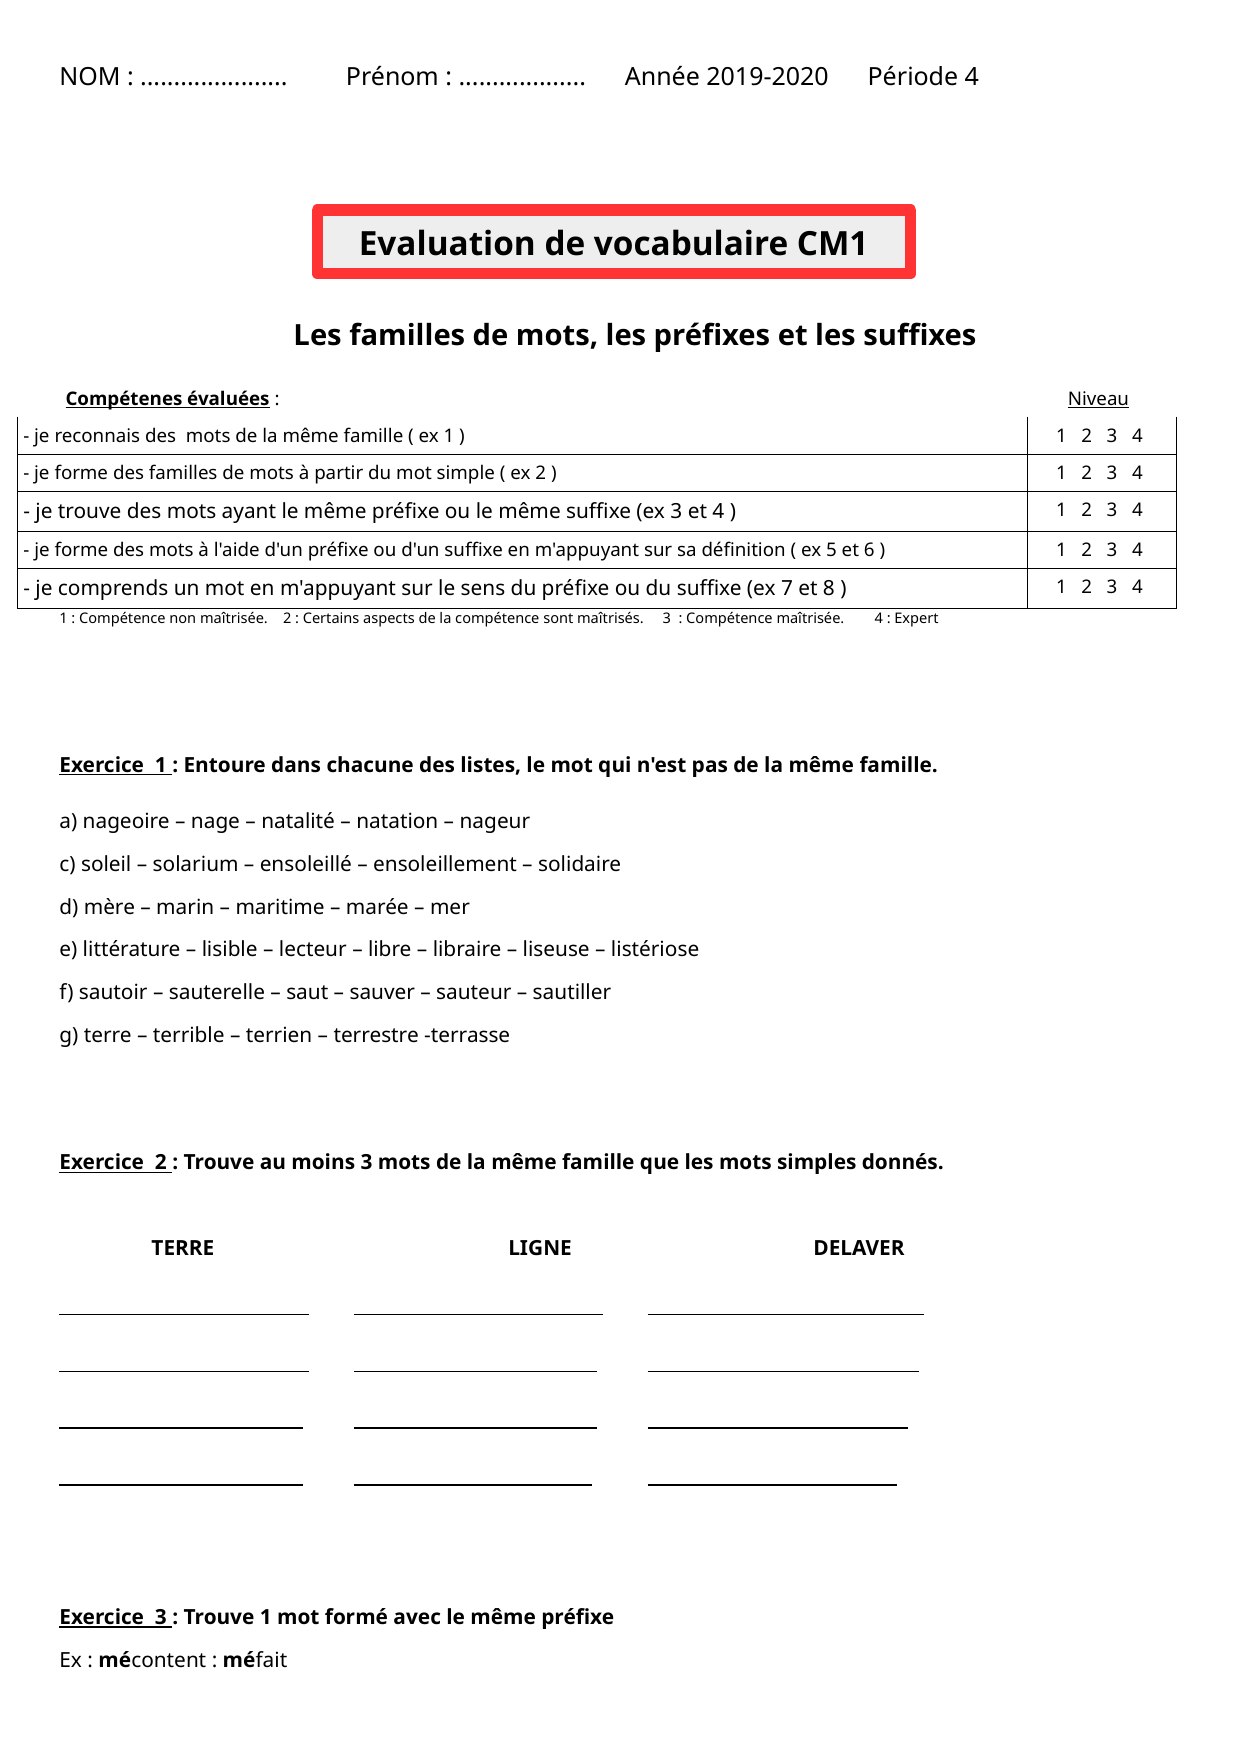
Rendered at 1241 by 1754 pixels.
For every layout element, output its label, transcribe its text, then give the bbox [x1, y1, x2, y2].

text 1 : Compétence non maîtrisée. 2 : Certains aspects de la compétence sont maîtrisés. 3 : Compétence maîtrisée. 4 : Expert [59, 608, 1181, 628]
text NOM : ...................... Prénom : ................... Année 2019-2020 Période 4 [59, 59, 1181, 93]
text f) sautoir – sauterelle – saut – sauver – sauteur – sautiller [59, 977, 1181, 1006]
text c) soleil – solarium – ensoleillé – ensoleillement – solidaire [59, 849, 1181, 878]
text Exercice 2 : Trouve au moins 3 mots de la même famille que les mots simples donnés. [59, 1147, 1181, 1176]
text e) littérature – lisible – lecteur – libre – libraire – liseuse – listériose [59, 934, 1181, 963]
table_cell 1 2 3 4 [1028, 569, 1176, 608]
table_header 1 2 3 4 [1028, 417, 1176, 453]
text Les familles de mots, les préfixes et les suffixes [59, 314, 1181, 354]
table_cell - je forme des familles de mots à partir du mot simple ( ex 2 ) [18, 455, 1027, 491]
table_cell - je comprends un mot en m'appuyant sur le sens du préfixe ou du suffixe (ex 7 et 8 ) [18, 569, 1027, 608]
text g) terre – terrible – terrien – terrestre -terrasse [59, 1020, 1181, 1048]
text a) nageoire – nage – natalité – natation – nageur [59, 807, 1181, 835]
text Exercice 3 : Trouve 1 mot formé avec le même préfixe [59, 1602, 1181, 1631]
table_header Niveau [1017, 380, 1179, 417]
text Exercice 1 : Entoure dans chacune des listes, le mot qui n'est pas de la même famille. [59, 750, 1181, 778]
table_cell 1 2 3 4 [1028, 532, 1176, 568]
table_header - je reconnais des mots de la même famille ( ex 1 ) [18, 417, 1027, 453]
text Ex : mécontent : méfait [59, 1645, 1181, 1673]
text TERRE LIGNE DELAVER [59, 1233, 1181, 1261]
table_cell 1 2 3 4 [1028, 455, 1176, 491]
table_cell - je forme des mots à l'aide d'un préfixe ou d'un suffixe en m'appuyant sur sa définition ( ex 5 et 6 ) [18, 532, 1027, 568]
table_cell - je trouve des mots ayant le même préfixe ou le même suffixe (ex 3 et 4 ) [18, 492, 1027, 531]
table_cell 1 2 3 4 [1028, 492, 1176, 531]
table_header Compétenes évaluées : [60, 380, 1017, 417]
text d) mère – marin – maritime – marée – mer [59, 892, 1181, 920]
